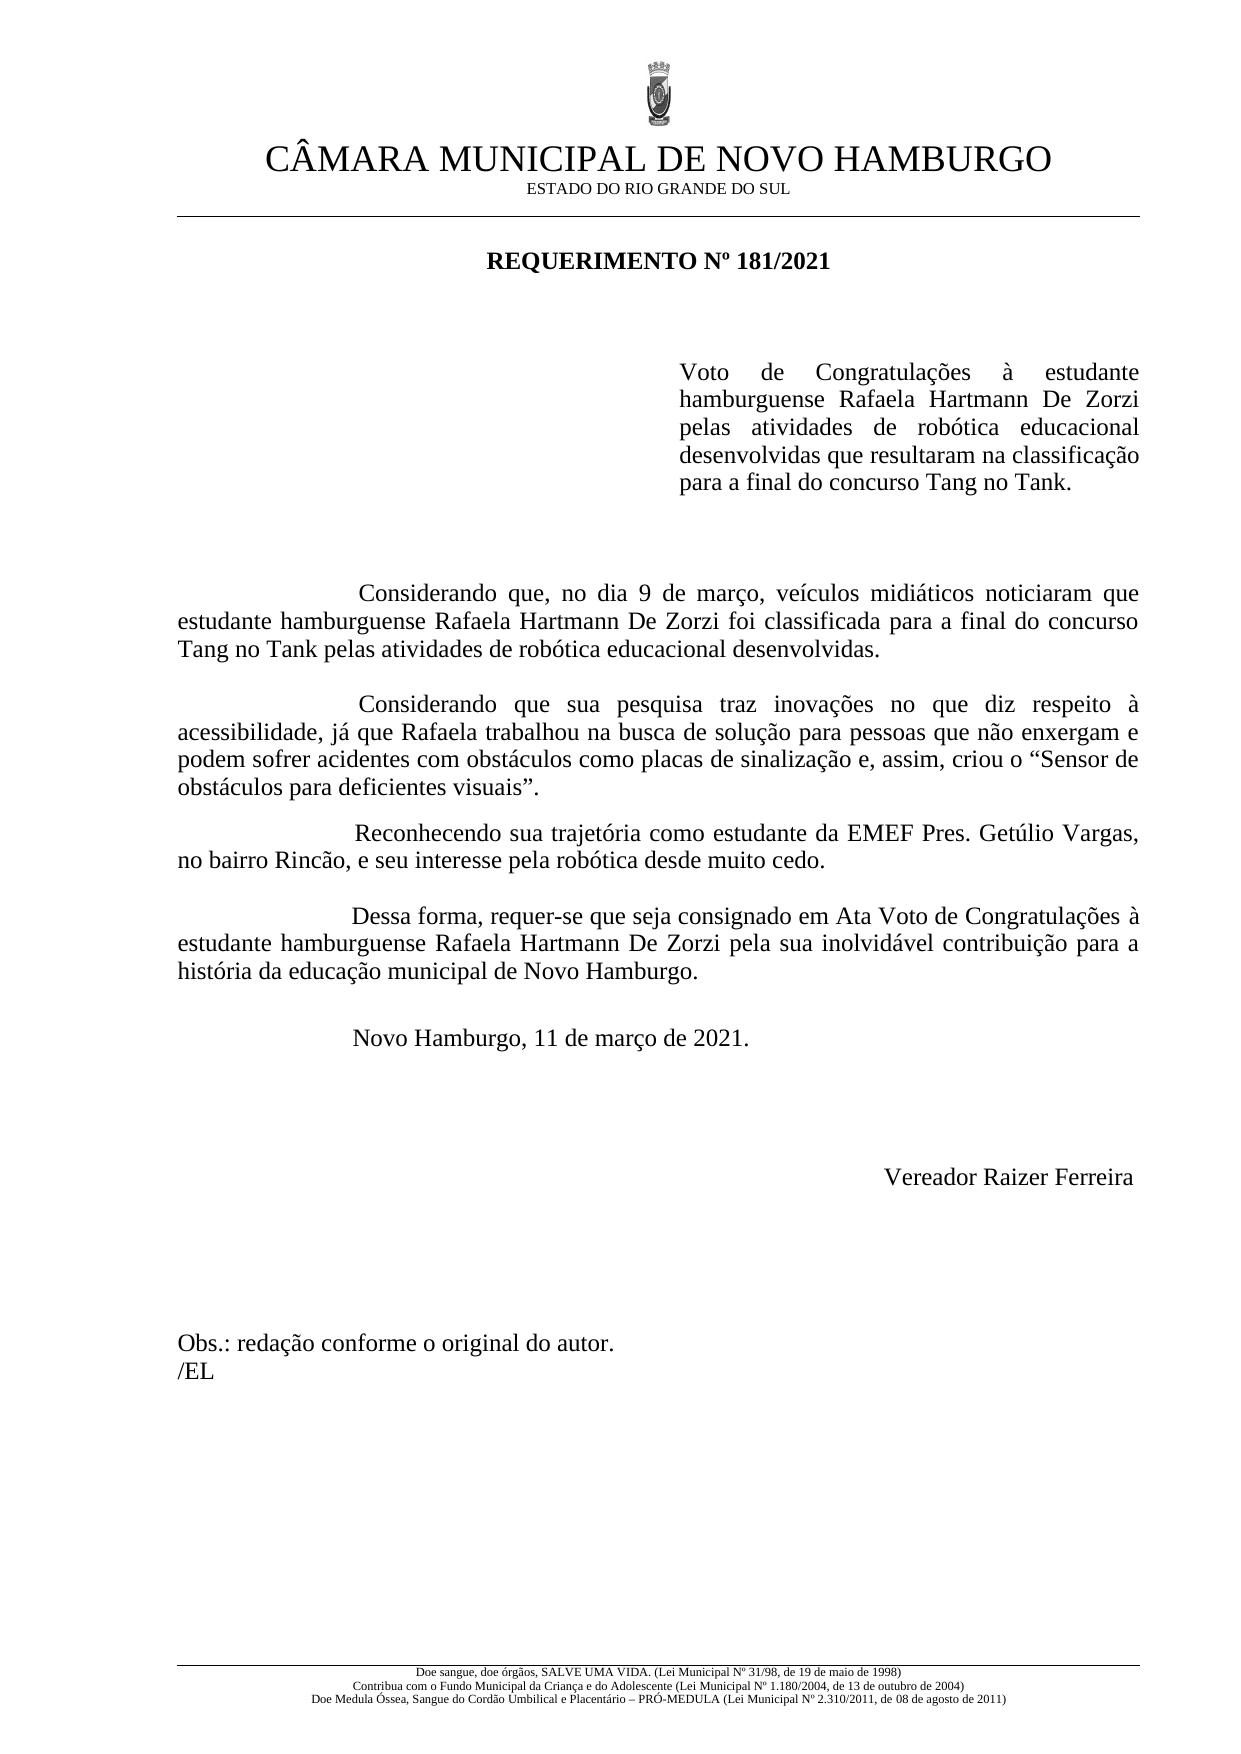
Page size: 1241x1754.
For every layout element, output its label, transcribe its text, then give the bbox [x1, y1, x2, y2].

text Considerando que sua pesquisa traz inovações no que diz respeito à acessibilidade, já que Rafaela trabalhou na busca de solução para pessoas que não enxergam e podem sofrer acidentes com obstáculos como placas de sinalização e, assim, criou o “Sensor de obstáculos para deficientes visuais”. [177, 690, 1140, 801]
text Considerando que, no dia 9 de março, veículos midiáticos noticiaram que estudante hamburguense Rafaela Hartmann De Zorzi foi classificada para a final do concurso Tang no Tank pelas atividades de robótica educacional desenvolvidas. [177, 579, 1140, 662]
text Obs.: redação conforme o original do autor. [177, 1329, 1140, 1357]
text /EL [177, 1357, 1140, 1384]
text Voto de Congratulações à estudante hamburguense Rafaela Hartmann De Zorzi pelas atividades de robótica educacional desenvolvidas que resultaram na classificação para a final do concurso Tang no Tank. [679, 358, 1140, 496]
text Reconhecendo sua trajetória como estudante da EMEF Pres. Getúlio Vargas, no bairro Rincão, e seu interesse pela robótica desde muito cedo. [177, 819, 1140, 874]
text REQUERIMENTO Nº 181/2021 [177, 247, 1140, 274]
text Vereador Raizer Ferreira [177, 1163, 1140, 1191]
list Novo Hamburgo, 11 de março de 2021. [177, 1024, 1140, 1052]
text Dessa forma, requer-se que seja consignado em Ata Voto de Congratulações à estudante hamburguense Rafaela Hartmann De Zorzi pela sua inolvidável contribuição para a história da educação municipal de Novo Hamburgo. [177, 902, 1140, 985]
